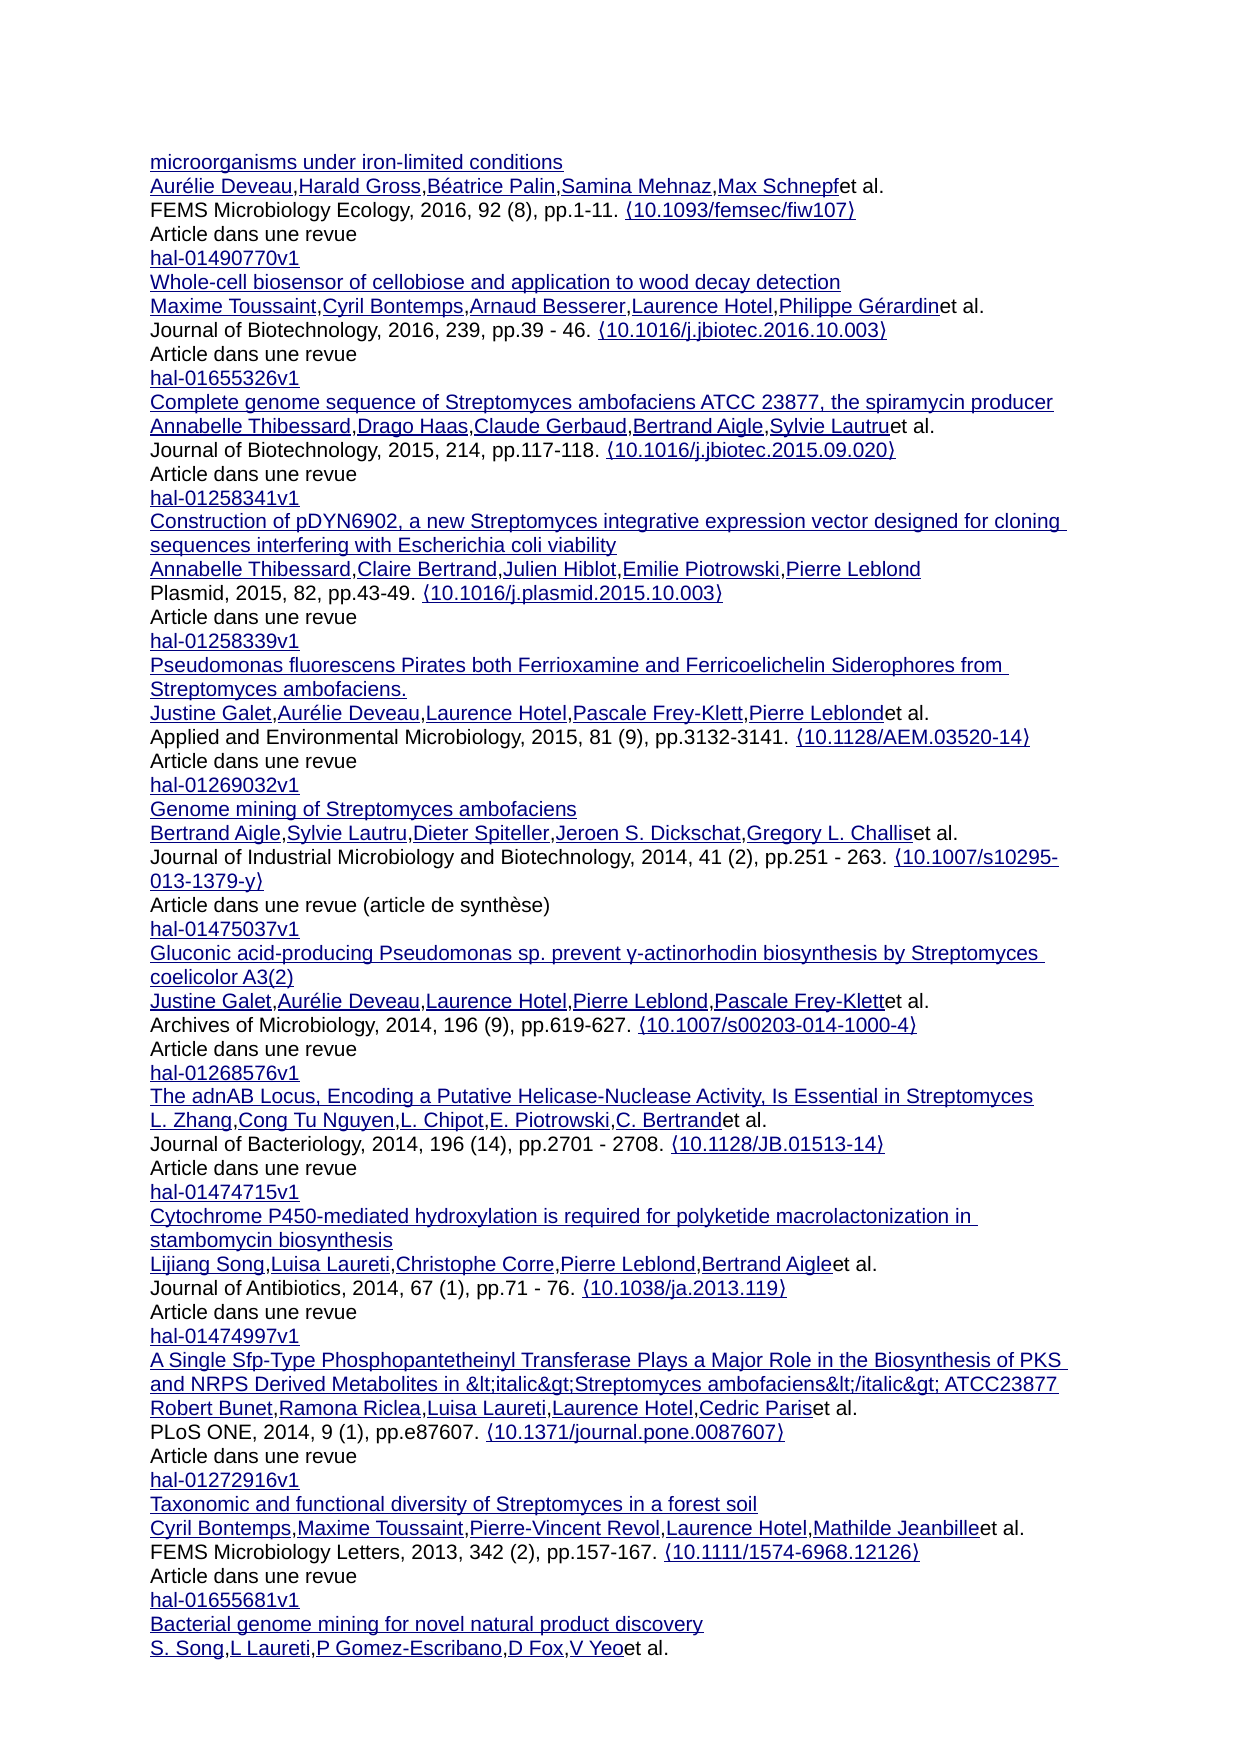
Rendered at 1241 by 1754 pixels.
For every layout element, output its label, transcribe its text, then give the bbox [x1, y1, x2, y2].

table_cell Gluconic acid-producing Pseudomonas sp. prevent γ-actinorhodin biosynthesis by Streptomyces coelicolor A3(2) Justine Galet,Aurélie Deveau,Laurence Hotel,Pierre Leblond,Pascale Frey-Klettet al. Archives of Microbiology, 2014, 196 (9), pp.619-627. ⟨10.1007/s00203-014-1000-4⟩ Article dans une revue hal-01268576v1 [150, 941, 1090, 1084]
table_cell Bacterial genome mining for novel natural product discovery S. Song,L Laureti,P Gomez-Escribano,D Fox,V Yeoet al. [150, 1611, 1090, 1659]
table_cell A Single Sfp-Type Phosphopantetheinyl Transferase Plays a Major Role in the Biosynthesis of PKS and NRPS Derived Metabolites in &lt;italic&gt;Streptomyces ambofaciens&lt;/italic&gt; ATCC23877 Robert Bunet,Ramona Riclea,Luisa Laureti,Laurence Hotel,Cedric Pariset al. PLoS ONE, 2014, 9 (1), pp.e87607. ⟨10.1371/journal.pone.0087607⟩ Article dans une revue hal-01272916v1 [150, 1348, 1090, 1492]
table_cell Pseudomonas fluorescens Pirates both Ferrioxamine and Ferricoelichelin Siderophores from Streptomyces ambofaciens. Justine Galet,Aurélie Deveau,Laurence Hotel,Pascale Frey-Klett,Pierre Leblondet al. Applied and Environmental Microbiology, 2015, 81 (9), pp.3132-3141. ⟨10.1128/AEM.03520-14⟩ Article dans une revue hal-01269032v1 [150, 653, 1090, 797]
table_cell Cytochrome P450-mediated hydroxylation is required for polyketide macrolactonization in stambomycin biosynthesis Lijiang Song,Luisa Laureti,Christophe Corre,Pierre Leblond,Bertrand Aigleet al. Journal of Antibiotics, 2014, 67 (1), pp.71 - 76. ⟨10.1038/ja.2013.119⟩ Article dans une revue hal-01474997v1 [150, 1204, 1090, 1348]
table_cell Whole-cell biosensor of cellobiose and application to wood decay detection Maxime Toussaint,Cyril Bontemps,Arnaud Besserer,Laurence Hotel,Philippe Gérardinet al. Journal of Biotechnology, 2016, 239, pp.39 - 46. ⟨10.1016/j.jbiotec.2016.10.003⟩ Article dans une revue hal-01655326v1 [150, 270, 1090, 389]
table_cell Taxonomic and functional diversity of Streptomyces in a forest soil Cyril Bontemps,Maxime Toussaint,Pierre-Vincent Revol,Laurence Hotel,Mathilde Jeanbilleet al. FEMS Microbiology Letters, 2013, 342 (2), pp.157-167. ⟨10.1111/1574-6968.12126⟩ Article dans une revue hal-01655681v1 [150, 1492, 1090, 1611]
table_cell Construction of pDYN6902, a new Streptomyces integrative expression vector designed for cloning sequences interfering with Escherichia coli viability Annabelle Thibessard,Claire Bertrand,Julien Hiblot,Emilie Piotrowski,Pierre Leblond Plasmid, 2015, 82, pp.43-49. ⟨10.1016/j.plasmid.2015.10.003⟩ Article dans une revue hal-01258339v1 [150, 509, 1090, 653]
table_cell Complete genome sequence of Streptomyces ambofaciens ATCC 23877, the spiramycin producer Annabelle Thibessard,Drago Haas,Claude Gerbaud,Bertrand Aigle,Sylvie Lautruet al. Journal of Biotechnology, 2015, 214, pp.117-118. ⟨10.1016/j.jbiotec.2015.09.020⟩ Article dans une revue hal-01258341v1 [150, 390, 1090, 509]
table_cell microorganisms under iron-limited conditions Aurélie Deveau,Harald Gross,Béatrice Palin,Samina Mehnaz,Max Schnepfet al. FEMS Microbiology Ecology, 2016, 92 (8), pp.1-11. ⟨10.1093/femsec/fiw107⟩ Article dans une revue hal-01490770v1 [150, 150, 1090, 270]
table_cell Genome mining of Streptomyces ambofaciens Bertrand Aigle,Sylvie Lautru,Dieter Spiteller,Jeroen S. Dickschat,Gregory L. Challiset al. Journal of Industrial Microbiology and Biotechnology, 2014, 41 (2), pp.251 - 263. ⟨10.1007/s10295-013-1379-y⟩ Article dans une revue (article de synthèse) hal-01475037v1 [150, 797, 1090, 941]
table_cell The adnAB Locus, Encoding a Putative Helicase-Nuclease Activity, Is Essential in Streptomyces L. Zhang,Cong Tu Nguyen,L. Chipot,E. Piotrowski,C. Bertrandet al. Journal of Bacteriology, 2014, 196 (14), pp.2701 - 2708. ⟨10.1128/JB.01513-14⟩ Article dans une revue hal-01474715v1 [150, 1084, 1090, 1204]
